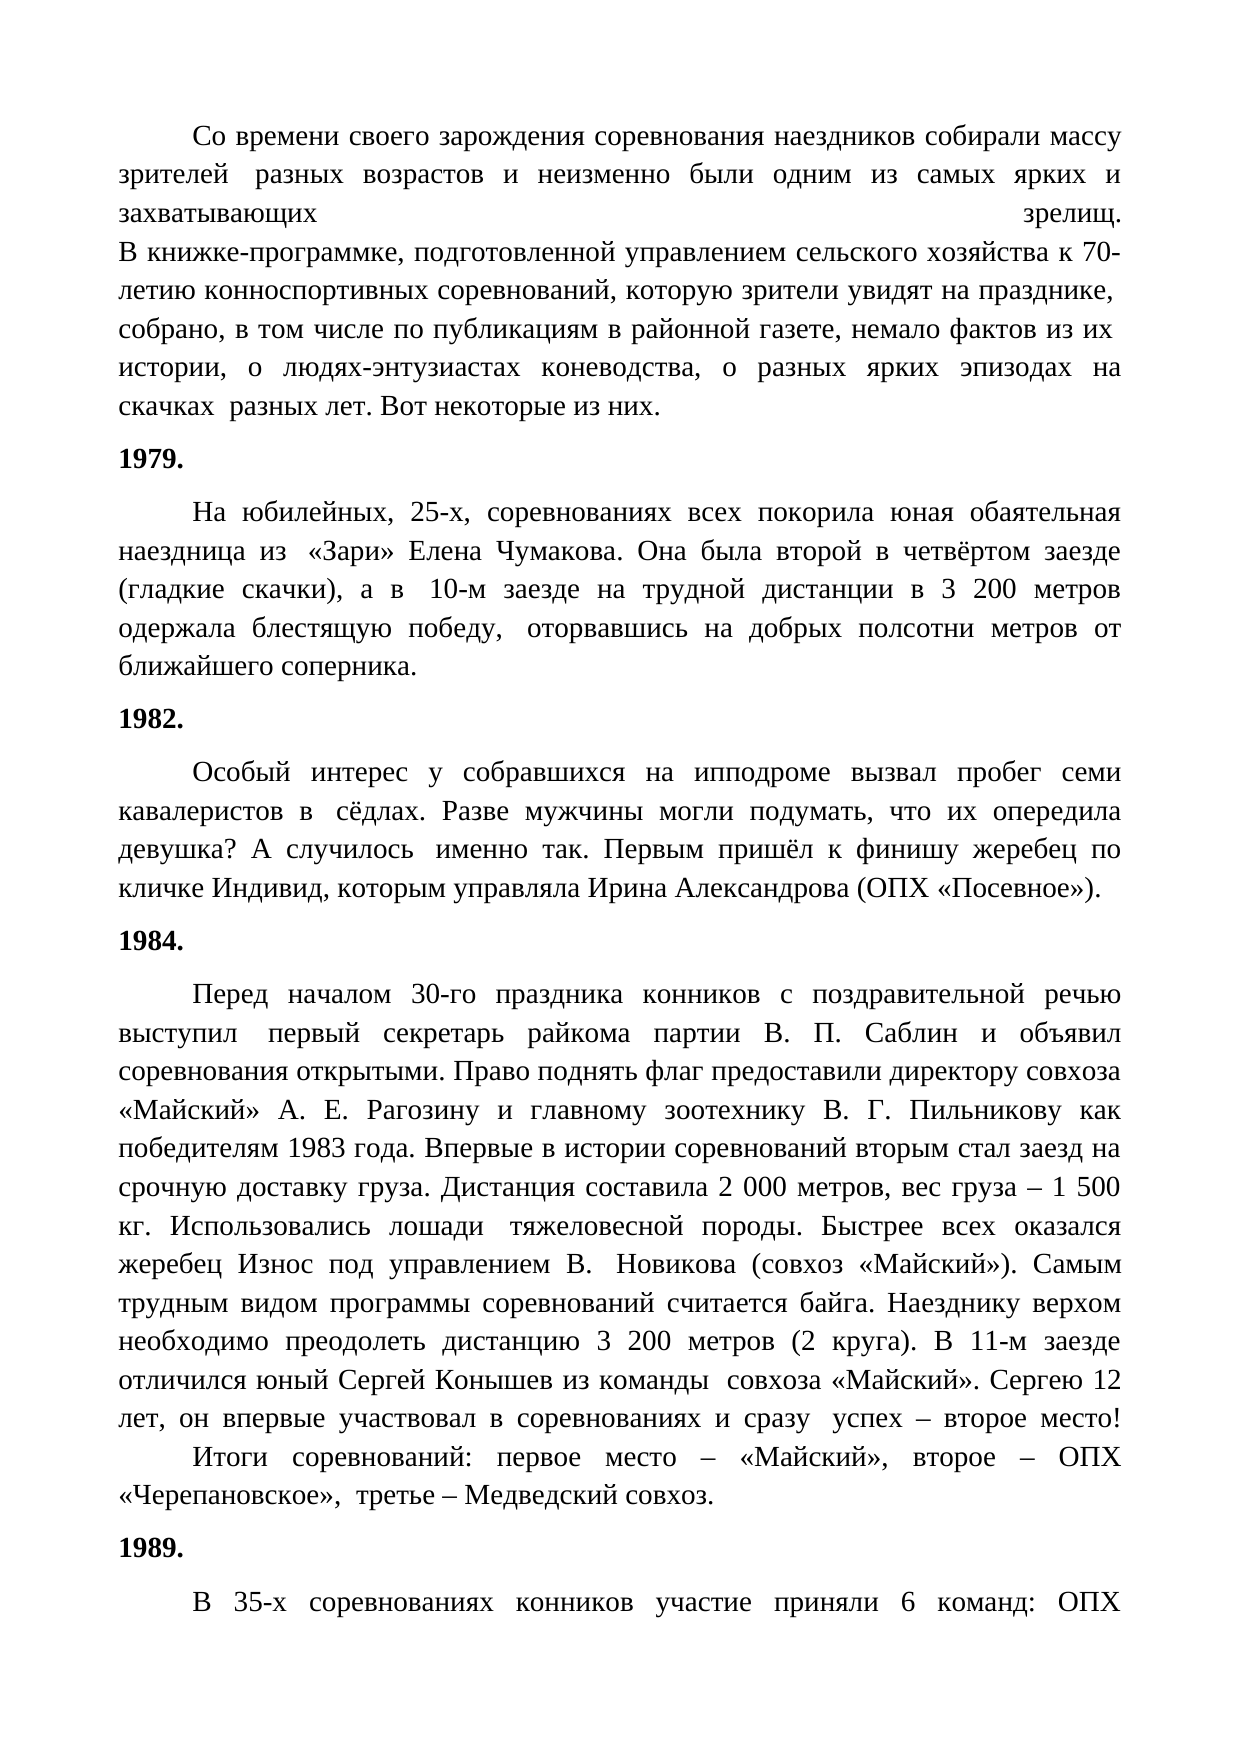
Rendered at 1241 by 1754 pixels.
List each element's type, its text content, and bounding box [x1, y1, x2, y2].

text 1982. [118, 701, 1122, 735]
text Cо времени своего зарождения соревнования наездников собирали массу зрителей разных возрастов и неизменно были одним из самых ярких и захватывающих зрелищ. В книжке-программке, подготовленной управлением сельского хозяйства к 70- летию конноспортивных соревнований, которую зрители увидят на празднике, собрано, в том числе по публикациям в районной газете, немало фактов из их истории, о людях-энтузиастах коневодства, о разных ярких эпизодах на скачках разных лет. Вот некоторые из них. [118, 118, 1122, 421]
text 1989. [118, 1531, 1122, 1564]
text В 35-х соревнованиях конников участие приняли 6 команд: ОПХ [118, 1584, 1122, 1617]
text Особый интерес у собравшихся на ипподроме вызвал пробег семи кавалеристов в сёдлах. Разве мужчины могли подумать, что их опередила девушка? А случилось именно так. Первым пришёл к финишу жеребец по кличке Индивид, которым управляла Ирина Александрова (ОПХ «Посевное»). [118, 754, 1122, 904]
text 1979. [118, 441, 1122, 474]
text Перед началом 30-го праздника конников с поздравительной речью выступил первый секретарь райкома партии В. П. Саблин и объявил соревнования открытыми. Право поднять флаг предоставили директору совхоза «Майский» А. Е. Рагозину и главному зоотехнику В. Г. Пильникову как победителям 1983 года. Впервые в истории соревнований вторым стал заезд на срочную доставку груза. Дистанция составила 2 000 метров, вес груза – 1 500 кг. Использовались лошади тяжеловесной породы. Быстрее всех оказался жеребец Износ под управлением В. Новикова (совхоз «Майский»). Самым трудным видом программы соревнований считается байга. Наезднику верхом необходимо преодолеть дистанцию 3 200 метров (2 круга). В 11-м заезде отличился юный Сергей Конышев из команды совхоза «Майский». Сергею 12 лет, он впервые участвовал в соревнованиях и сразу успех – второе место! Итоги соревнований: первое место – «Майский», второе – ОПХ «Черепановское», третье – Медведский совхоз. [118, 976, 1122, 1511]
text 1984. [118, 923, 1122, 957]
text На юбилейных, 25-х, соревнованиях всех покорила юная обаятельная наездница из «Зари» Елена Чумакова. Она была второй в четвёртом заезде (гладкие скачки), а в 10-м заезде на трудной дистанции в 3 200 метров одержала блестящую победу, оторвавшись на добрых полсотни метров от ближайшего соперника. [118, 494, 1122, 682]
